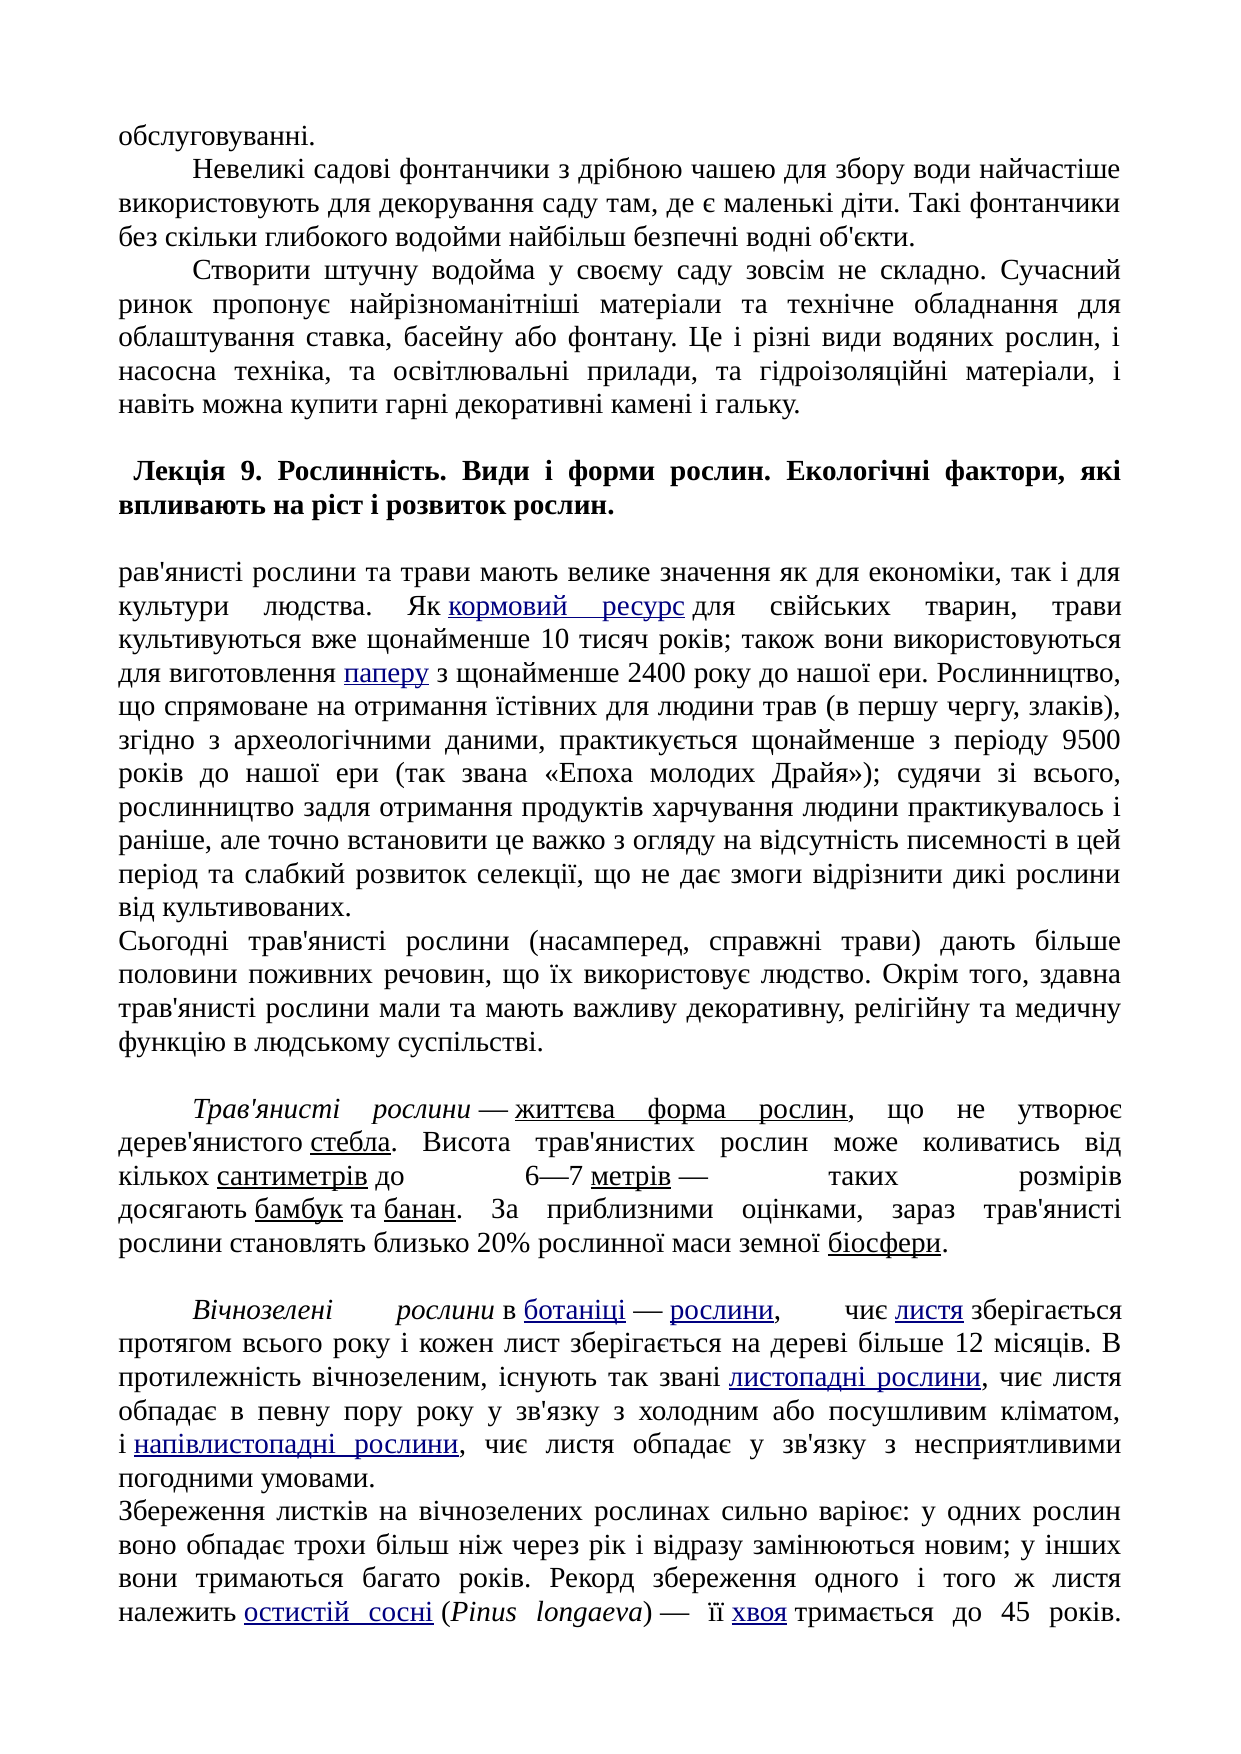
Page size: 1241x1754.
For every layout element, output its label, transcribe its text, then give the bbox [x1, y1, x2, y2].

text Невеликі садові фонтанчики з дрібною чашею для збору води найчастіше використовують для декорування саду там, де є маленькі діти. Такі фонтанчики без скільки глибокого водойми найбільш безпечні водні об'єкти. [118, 152, 1122, 252]
text Вічнозелені рослини в ботаніці — рослини, чиє листя зберігається протягом всього року і кожен лист зберігається на дереві більше 12 місяців. В протилежність вічнозеленим, існують так звані листопадні рослини, чиє листя обпадає в певну пору року у зв'язку з холодним або посушливим кліматом, і напівлистопадні рослини, чиє листя обпадає у зв'язку з несприятливими погодними умовами. [118, 1292, 1122, 1493]
text Збереження листків на вічнозелених рослинах сильно варіює: у одних рослин воно обпадає трохи більш ніж через рік і відразу замінюються новим; у інших вони тримаються багато років. Рекорд збереження одного і того ж листя належить остистій сосні (Pinus longaeva) — її хвоя тримається до 45 років. [118, 1493, 1122, 1627]
text Лекція 9. Рослинність. Види і форми рослин. Екологічні фактори, які впливають на ріст і розвиток рослин. [118, 453, 1122, 521]
text Сьогодні трав'янисті рослини (насамперед, справжні трави) дають більше половини поживних речовин, що їх використовує людство. Окрім того, здавна трав'янисті рослини мали та мають важливу декоративну, релігійну та медичну функцію в людському суспільстві. [118, 923, 1122, 1057]
text Створити штучну водойма у своєму саду зовсім не складно. Сучасний ринок пропонує найрізноманітніші матеріали та технічне обладнання для облаштування ставка, басейну або фонтану. Це і різні види водяних рослин, і насосна техніка, та освітлювальні прилади, та гідроізоляційні матеріали, і навіть можна купити гарні декоративні камені і гальку. [118, 252, 1122, 420]
text Трав'янисті рослини — життєва форма рослин, що не утворює дерев'янистого стебла. Висота трав'янистих рослин може коливатись від кількох сантиметрів до 6—7 метрів — таких розмірів досягають бамбук та банан. За приблизними оцінками, зараз трав'янисті рослини становлять близько 20% рослинної маси земної біосфери. [118, 1091, 1122, 1258]
text рав'янисті рослини та трави мають велике значення як для економіки, так і для культури людства. Як кормовий ресурс для свійських тварин, трави культивуються вже щонайменше 10 тисяч років; також вони використовуються для виготовлення паперу з щонайменше 2400 року до нашої ери. Рослинництво, що спрямоване на отримання їстівних для людини трав (в першу чергу, злаків), згідно з археологічними даними, практикується щонайменше з періоду 9500 років до нашої ери (так звана «Епоха молодих Драйя»); судячи зі всього, рослинництво задля отримання продуктів харчування людини практикувалось і раніше, але точно встановити це важко з огляду на відсутність писемності в цей період та слабкий розвиток селекції, що не дає змоги відрізнити дикі рослини від культивованих. [118, 554, 1122, 923]
text обслуговуванні. [118, 118, 1122, 152]
